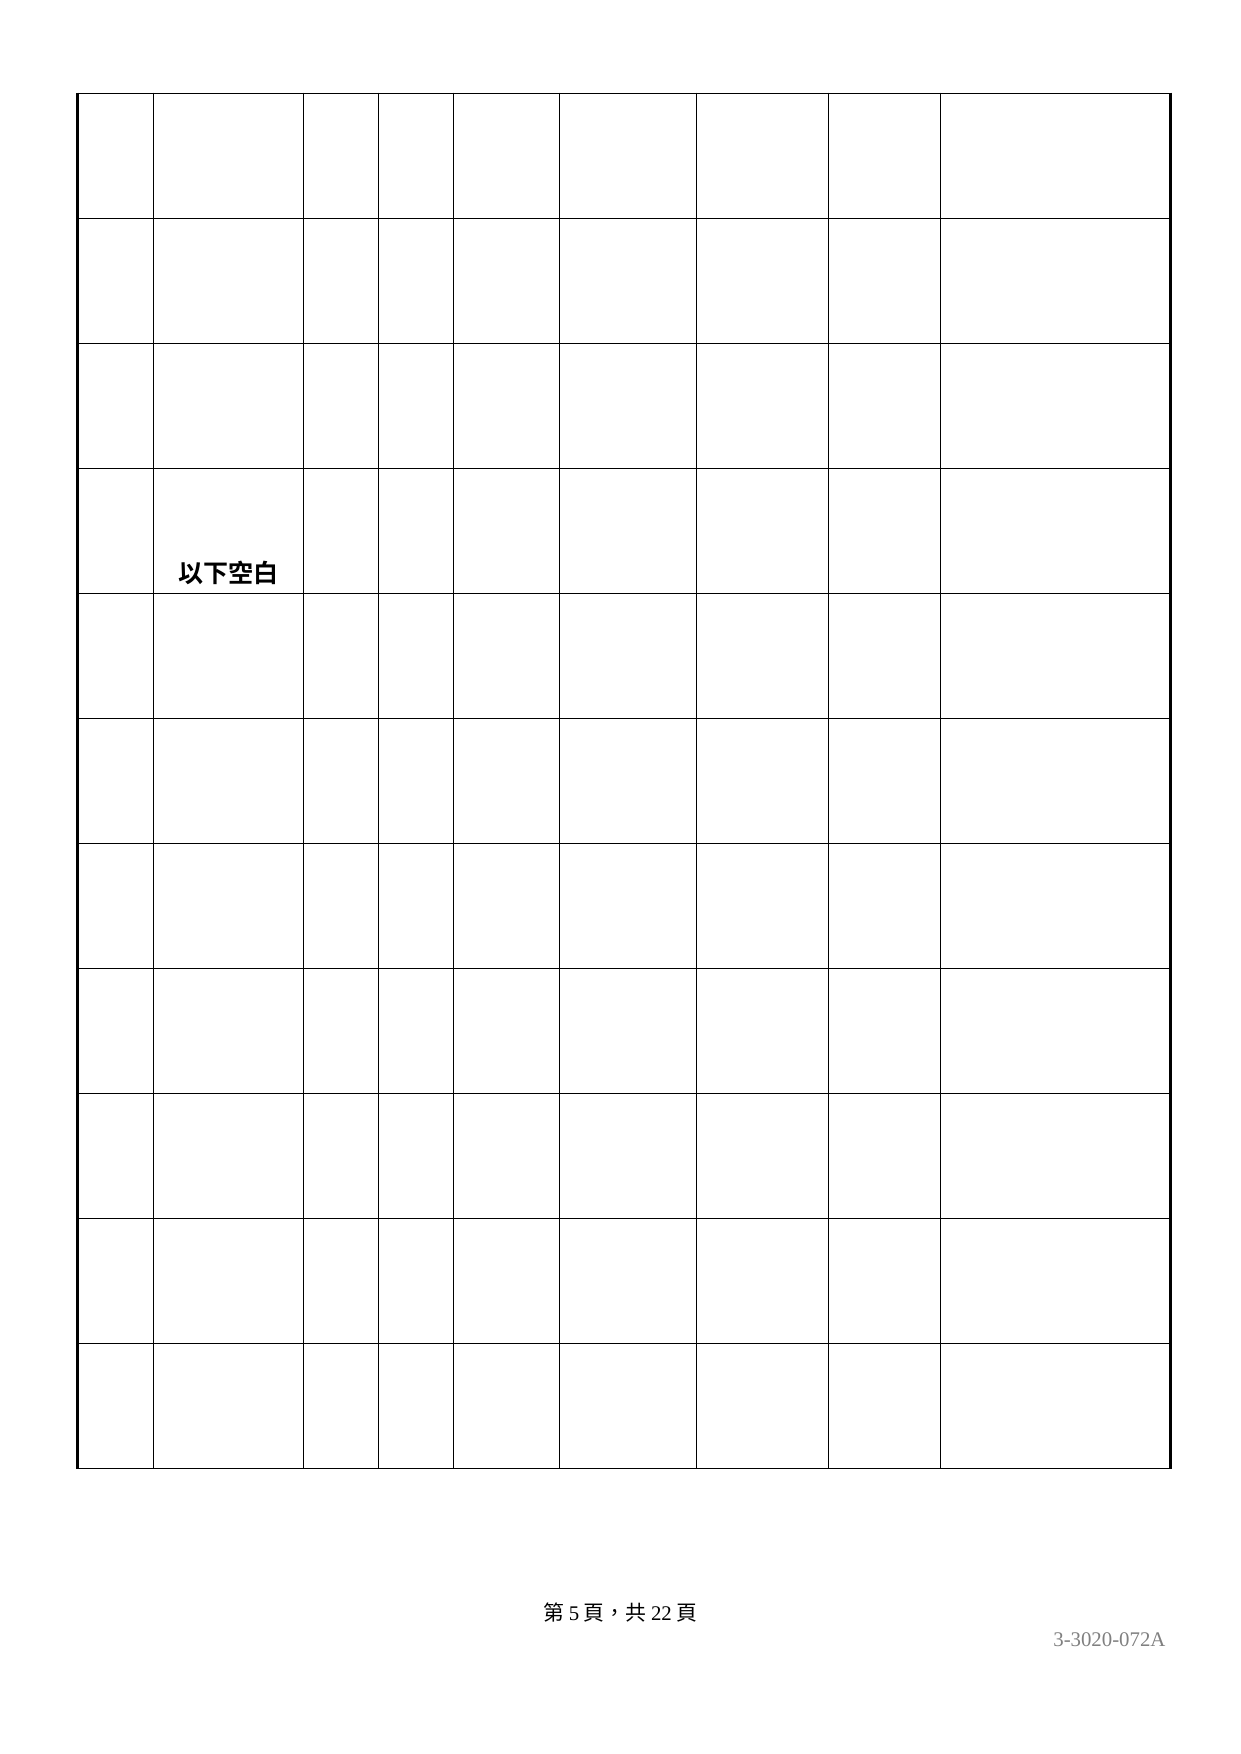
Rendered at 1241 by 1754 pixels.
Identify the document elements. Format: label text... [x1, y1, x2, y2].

table_cell [697, 344, 828, 467]
table_cell [454, 219, 559, 342]
table_cell [697, 969, 828, 1092]
table_cell [560, 94, 696, 217]
table_cell [304, 1219, 378, 1342]
table_cell [941, 219, 1169, 342]
table_cell [829, 1344, 940, 1467]
table_cell [154, 594, 303, 717]
table_cell [379, 219, 453, 342]
table_cell [379, 469, 453, 592]
table_cell [560, 1344, 696, 1467]
table_cell [560, 594, 696, 717]
table_cell [941, 594, 1169, 717]
table_cell [379, 1344, 453, 1467]
table_cell [454, 344, 559, 467]
table_cell [154, 1219, 303, 1342]
table_cell [829, 219, 940, 342]
table_cell [79, 1219, 153, 1342]
table_cell [941, 719, 1169, 842]
table_cell [941, 844, 1169, 967]
table_cell [454, 1094, 559, 1217]
table_cell [379, 594, 453, 717]
table_cell [304, 344, 378, 467]
table_cell [154, 844, 303, 967]
table_cell [79, 219, 153, 342]
table_cell [379, 719, 453, 842]
table_cell [941, 969, 1169, 1092]
table_cell [154, 94, 303, 217]
table_cell [454, 469, 559, 592]
table_cell [941, 1094, 1169, 1217]
table_cell [697, 219, 828, 342]
table_cell [560, 844, 696, 967]
table_cell [941, 1219, 1169, 1342]
table_cell [829, 94, 940, 217]
table_cell [304, 1344, 378, 1467]
table_cell [154, 969, 303, 1092]
table_cell [304, 719, 378, 842]
table_cell [829, 844, 940, 967]
table_cell [829, 1219, 940, 1342]
table_cell [379, 344, 453, 467]
table_cell [304, 219, 378, 342]
table_cell [560, 469, 696, 592]
table_cell [829, 719, 940, 842]
table_cell [379, 969, 453, 1092]
table_cell [154, 1344, 303, 1467]
table_cell [560, 719, 696, 842]
table_cell [304, 1094, 378, 1217]
table_cell [941, 94, 1169, 217]
table_cell [941, 1344, 1169, 1467]
table_cell [154, 219, 303, 342]
table_cell [697, 594, 828, 717]
table_cell [79, 469, 153, 592]
table_cell [304, 469, 378, 592]
table_cell [79, 719, 153, 842]
table_cell [154, 719, 303, 842]
table_cell [379, 844, 453, 967]
table_cell [697, 844, 828, 967]
table_cell [79, 344, 153, 467]
table_cell [304, 844, 378, 967]
table_cell [697, 1219, 828, 1342]
table_cell [454, 94, 559, 217]
table_cell [829, 344, 940, 467]
table_cell [829, 469, 940, 592]
table_cell [379, 94, 453, 217]
table_cell [560, 344, 696, 467]
table_cell [454, 1219, 559, 1342]
table_cell [454, 969, 559, 1092]
table_cell [697, 1094, 828, 1217]
table_cell [697, 469, 828, 592]
table_cell [454, 844, 559, 967]
table_cell [304, 594, 378, 717]
table_cell [560, 1219, 696, 1342]
table_cell [79, 844, 153, 967]
table_cell [379, 1094, 453, 1217]
table_cell [304, 969, 378, 1092]
table_cell [829, 594, 940, 717]
table_cell [79, 969, 153, 1092]
table_cell [379, 1219, 453, 1342]
table_cell [560, 1094, 696, 1217]
table_cell [79, 594, 153, 717]
table_cell [79, 1094, 153, 1217]
table_cell [697, 719, 828, 842]
table_cell [454, 594, 559, 717]
table_cell [454, 719, 559, 842]
table_cell [560, 969, 696, 1092]
table_cell [941, 344, 1169, 467]
table_cell [454, 1344, 559, 1467]
table_cell [697, 94, 828, 217]
table_cell [304, 94, 378, 217]
table_cell [941, 469, 1169, 592]
table_cell [829, 1094, 940, 1217]
table_cell [79, 1344, 153, 1467]
table_cell 以下空白 [154, 469, 303, 592]
table_cell [560, 219, 696, 342]
table_cell [829, 969, 940, 1092]
table_cell [79, 94, 153, 217]
table_cell [154, 344, 303, 467]
table_cell [697, 1344, 828, 1467]
table_cell [154, 1094, 303, 1217]
